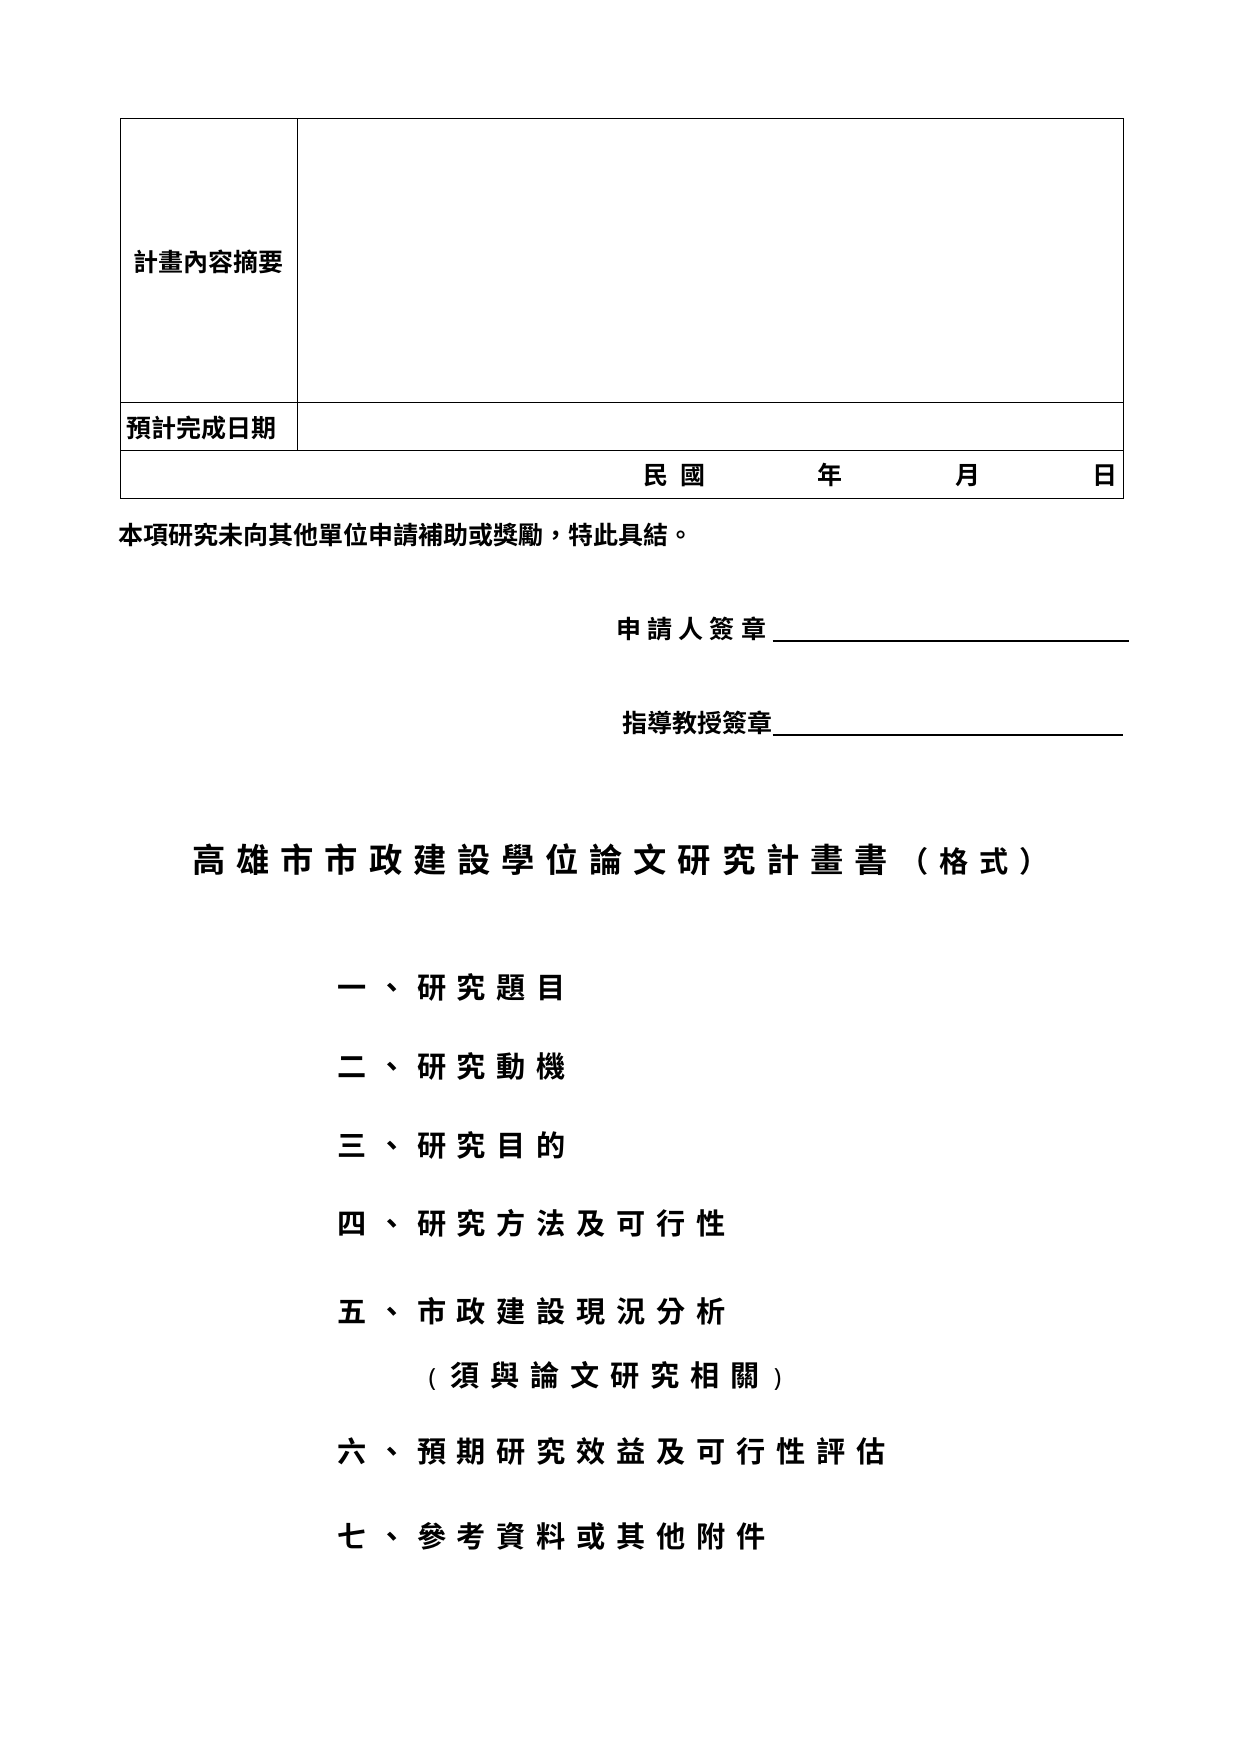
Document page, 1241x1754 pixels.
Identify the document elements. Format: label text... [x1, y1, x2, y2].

table_cell 民國 年 月 日 [121, 451, 1123, 498]
table_cell 預計完成日期 [121, 403, 297, 450]
text 本項研究未向其他單位申請補助或獎勵，特此具結。 [118, 516, 1122, 552]
text 四、研究方法及可行性 [337, 1201, 1122, 1243]
table_cell 計畫內容摘要 [121, 119, 297, 402]
table_cell [298, 403, 1123, 450]
text 五、市政建設現況分析 [337, 1288, 1122, 1331]
text 六、預期研究效益及可行性評估 [337, 1428, 1122, 1471]
text 申請人簽章 [118, 609, 1122, 646]
text 指導教授簽章 [118, 703, 1122, 739]
text (須與論文研究相關) [424, 1353, 1122, 1395]
text 七、參考資料或其他附件 [337, 1513, 1122, 1556]
text 二、研究動機 [337, 1044, 1122, 1086]
text 高雄市市政建設學位論文研究計畫書（格式） [118, 834, 1122, 882]
text 一、研究題目 [337, 965, 1122, 1007]
table_cell [298, 119, 1123, 402]
text 三、研究目的 [337, 1122, 1122, 1164]
